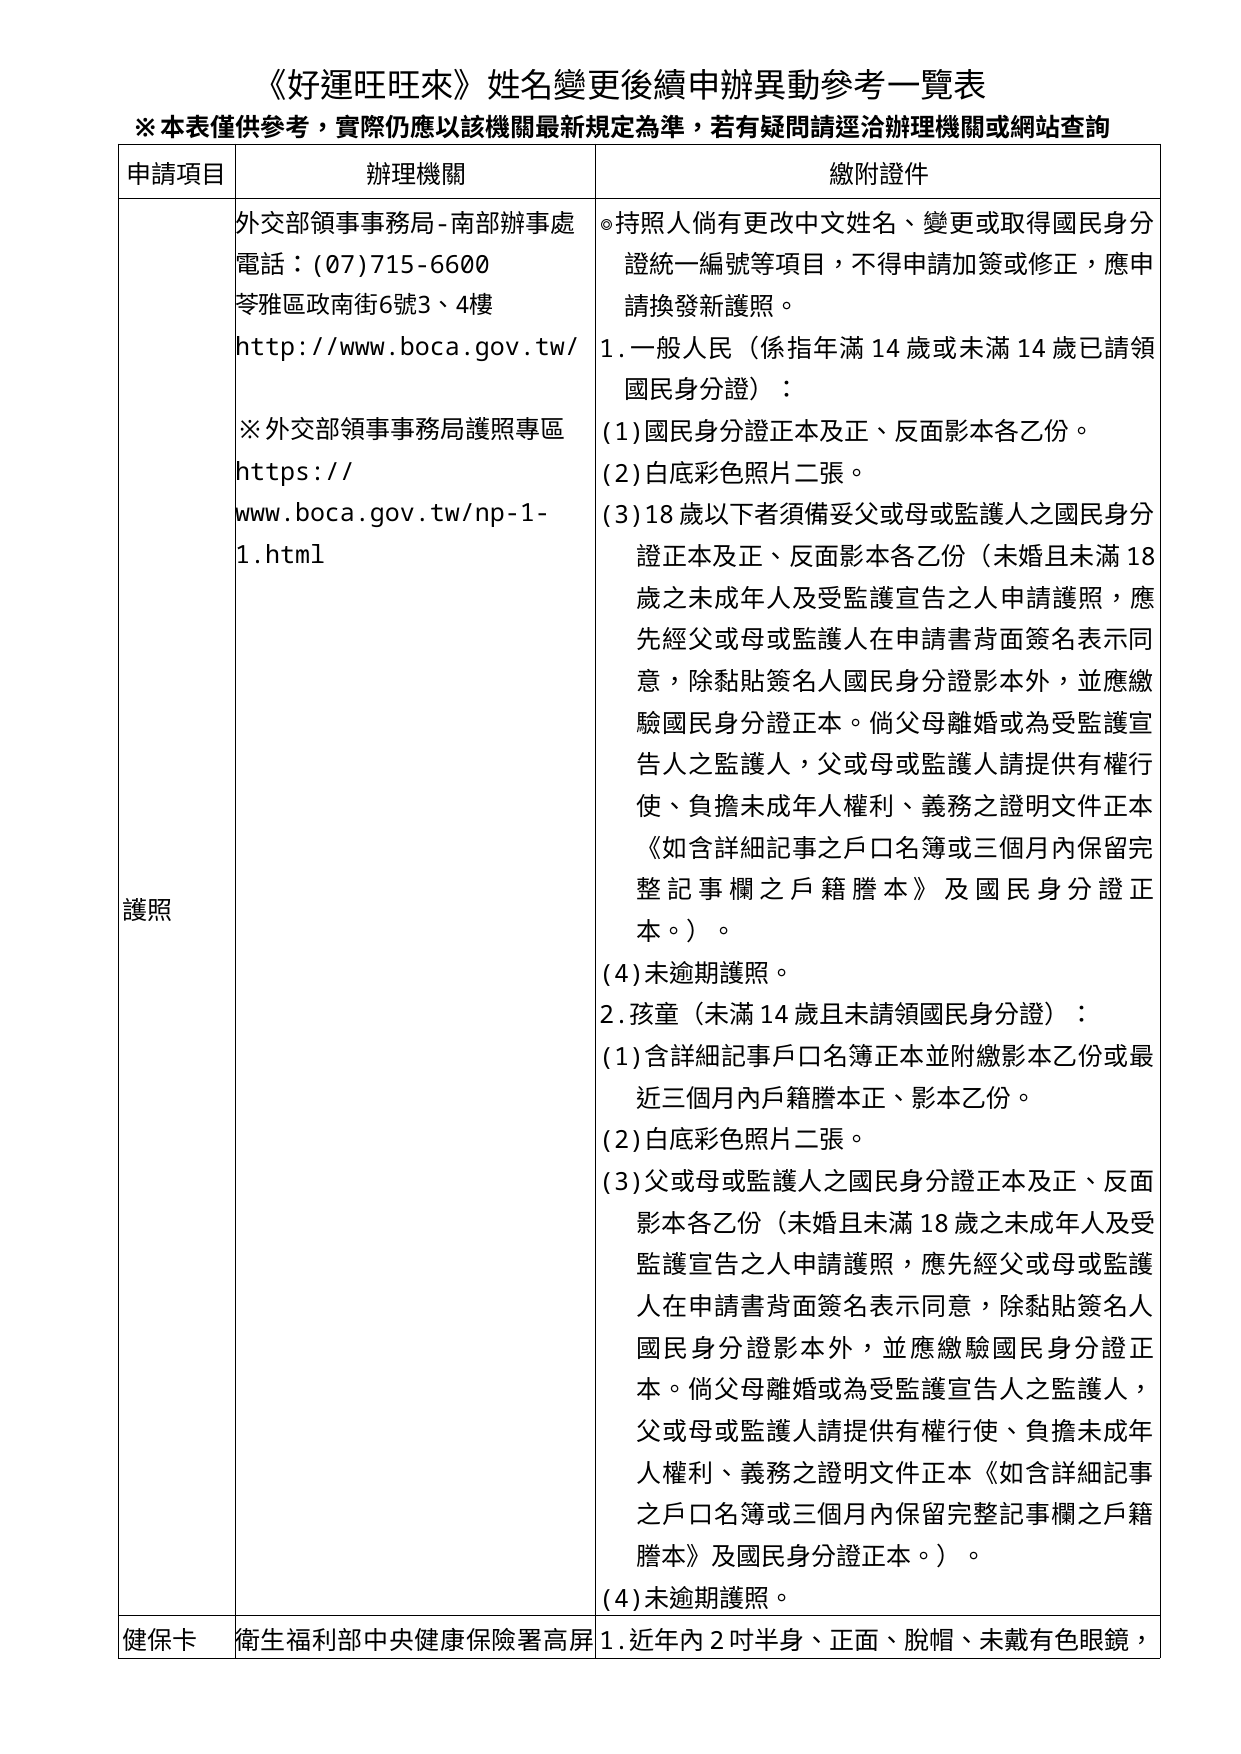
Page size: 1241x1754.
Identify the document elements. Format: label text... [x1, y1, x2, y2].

table_cell ◎持照人倘有更改中文姓名、變更或取得國民身分證統一編號等項目，不得申請加簽或修正，應申請換發新護照。 1.一般人民（係指年滿14歲或未滿14歲已請領國民身分證）： (1)國民身分證正本及正、反面影本各乙份。 (2)白底彩色照片二張。 (3)18歲以下者須備妥父或母或監護人之國民身分證正本及正、反面影本各乙份（未婚且未滿18歲之未成年人及受監護宣告之人申請護照，應先經父或母或監護人在申請書背面簽名表示同意，除黏貼簽名人國民身分證影本外，並應繳驗國民身分證正本。倘父母離婚或為受監護宣告人之監護人，父或母或監護人請提供有權行使、負擔未成年人權利、義務之證明文件正本《如含詳細記事之戶口名簿或三個月內保留完整記事欄之戶籍謄本》及國民身分證正本。）。 (4)未逾期護照。 2.孩童（未滿14歲且未請領國民身分證）： (1)含詳細記事戶口名簿正本並附繳影本乙份或最近三個月內戶籍謄本正、影本乙份。 (2)白底彩色照片二張。 (3)父或母或監護人之國民身分證正本及正、反面影本各乙份（未婚且未滿18歲之未成年人及受監護宣告之人申請護照，應先經父或母或監護人在申請書背面簽名表示同意，除黏貼簽名人國民身分證影本外，並應繳驗國民身分證正本。倘父母離婚或為受監護宣告人之監護人，父或母或監護人請提供有權行使、負擔未成年人權利、義務之證明文件正本《如含詳細記事之戶口名簿或三個月內保留完整記事欄之戶籍謄本》及國民身分證正本。）。 (4)未逾期護照。 [596, 199, 1160, 1615]
table_header 繳附證件 [596, 145, 1160, 198]
table_cell 1.近年內2吋半身、正面、脫帽、未戴有色眼鏡， [596, 1616, 1160, 1658]
table_cell 護照 [119, 199, 235, 1615]
table_cell 外交部領事事務局-南部辦事處 電話：(07)715-6600 苓雅區政南街6號3、4樓 http://www.boca.gov.tw/ ※外交部領事事務局護照專區 https://www.boca.gov.tw/np-1-1.html [236, 199, 595, 1615]
table_cell 衛生福利部中央健康保險署高屏 [236, 1616, 595, 1658]
table_cell 健保卡 [119, 1616, 235, 1658]
text 《好運旺旺來》姓名變更後續申辦異動參考一覽表 [118, 59, 1122, 107]
table_header 辦理機關 [236, 145, 595, 198]
text ※本表僅供參考，實際仍應以該機關最新規定為準，若有疑問請逕洽辦理機關或網站查詢 [118, 107, 1122, 143]
table_header 申請項目 [119, 145, 235, 198]
